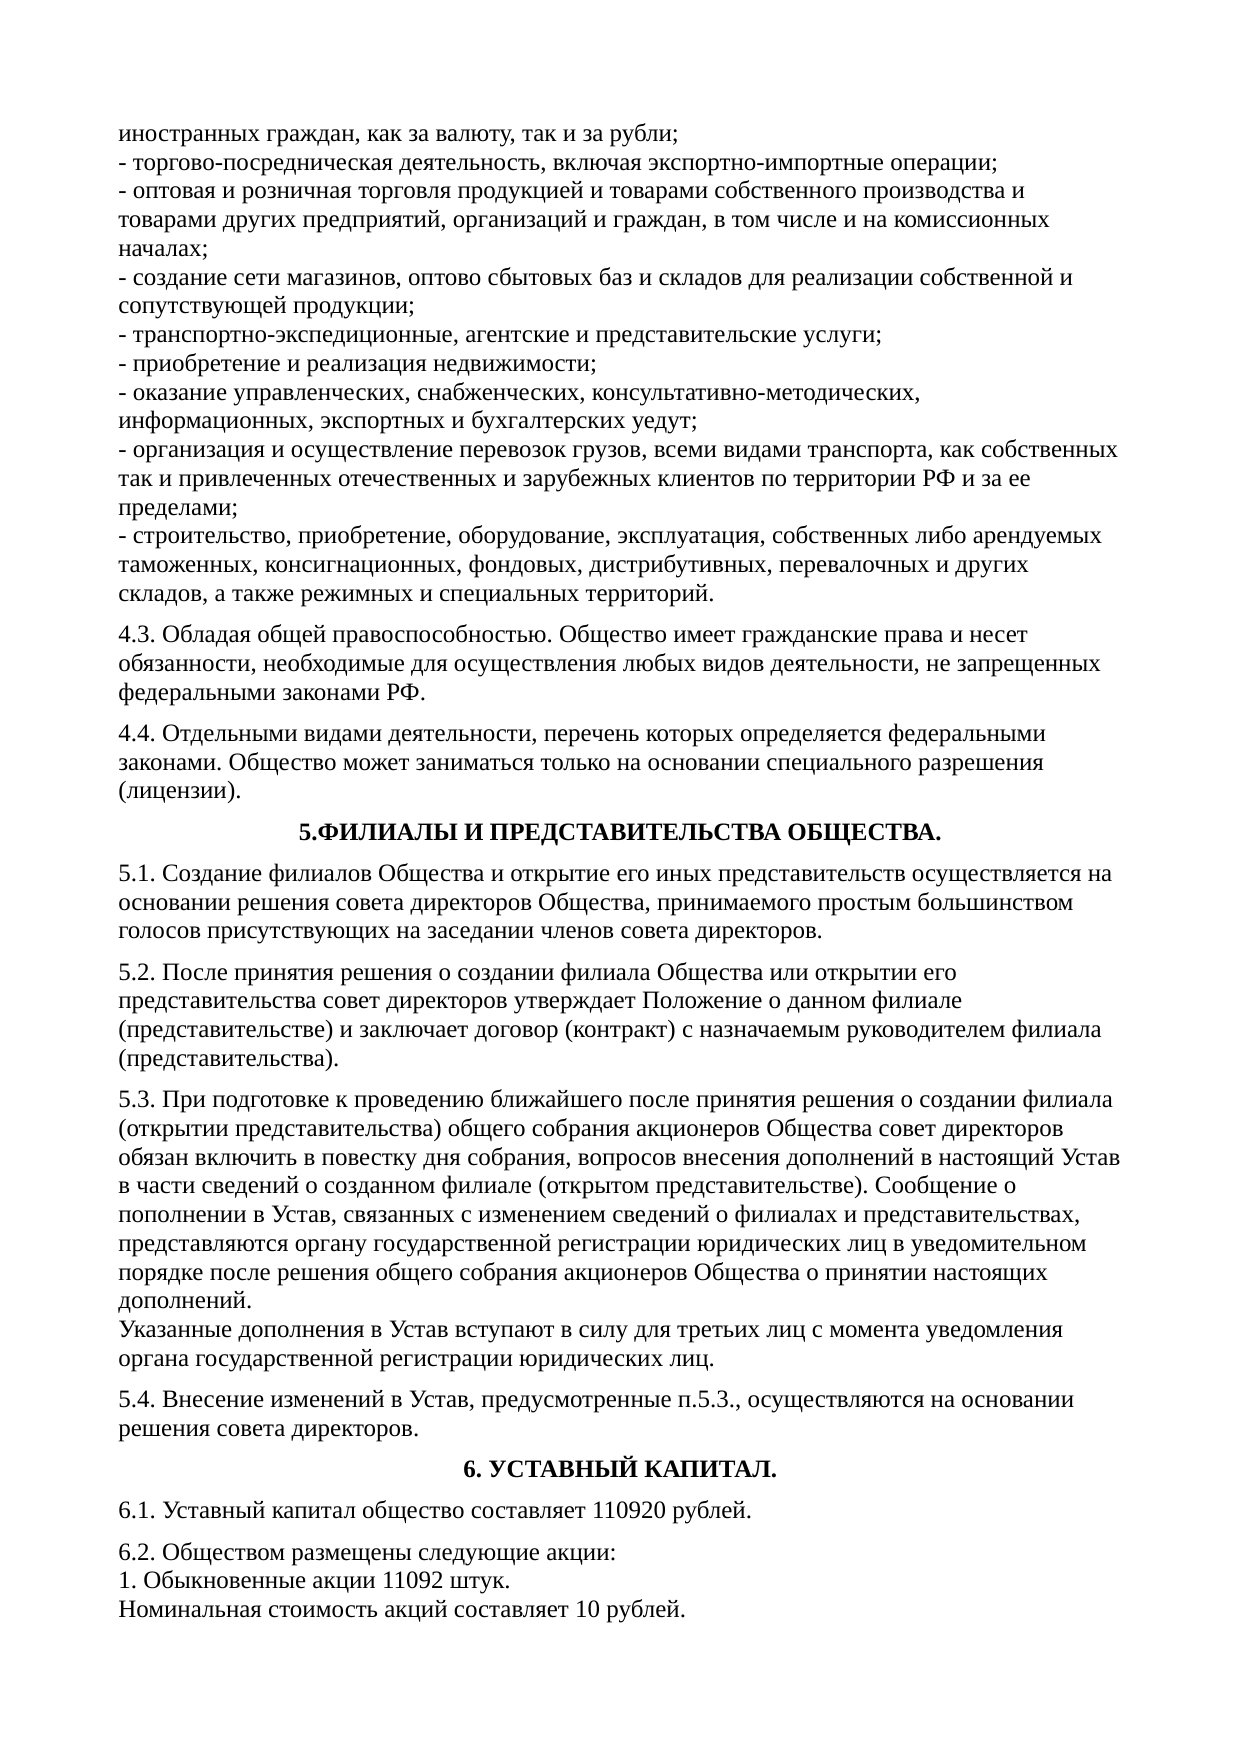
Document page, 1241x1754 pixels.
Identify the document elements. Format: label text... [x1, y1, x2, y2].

text 4.4. Отдельными видами деятельности, перечень которых определяется федеральными законами. Общество может заниматься только на основании специального разрешения (лицензии). [118, 718, 1122, 804]
text 6.2. Обществом размещены следующие акции: 1. Обыкновенные акции 11092 штук. Номинальная стоимость акций составляет 10 рублей. [118, 1537, 1122, 1623]
text 4.3. Обладая общей правоспособностью. Общество имеет гражданские права и несет обязанности, необходимые для осуществления любых видов деятельности, не запрещенных федеральными законами РФ. [118, 619, 1122, 706]
text 5.4. Внесение изменений в Устав, предусмотренные п.5.3., осуществляются на основании решения совета директоров. [118, 1384, 1122, 1442]
text 5.ФИЛИАЛЫ И ПРЕДСТАВИТЕЛЬСТВА ОБЩЕСТВА. [118, 817, 1122, 846]
text иностранных граждан, как за валюту, так и за рубли; - торгово-посредническая деятельность, включая экспортно-импортные операции; - оптовая и розничная торговля продукцией и товарами собственного производства и товарами других предприятий, организаций и граждан, в том числе и на комиссионных началах; - создание сети магазинов, оптово сбытовых баз и складов для реализации собственной и сопутствующей продукции; - транспортно-экспедиционные, агентские и представительские услуги; - приобретение и реализация недвижимости; - оказание управленческих, снабженческих, консультативно-методических, информационных, экспортных и бухгалтерских уедут; - организация и осуществление перевозок грузов, всеми видами транспорта, как собственных так и привлеченных отечественных и зарубежных клиентов по территории РФ и за ее пределами; - строительство, приобретение, оборудование, эксплуатация, собственных либо арендуемых таможенных, консигнационных, фондовых, дистрибутивных, перевалочных и других складов, а также режимных и специальных территорий. [118, 118, 1122, 607]
text 6.1. Уставный капитал общество составляет 110920 рублей. [118, 1496, 1122, 1524]
text 5.3. При подготовке к проведению ближайшего после принятия решения о создании филиала (открытии представительства) общего собрания акционеров Общества совет директоров обязан включить в повестку дня собрания, вопросов внесения дополнений в настоящий Устав в части сведений о созданном филиале (открытом представительстве). Сообщение о пополнении в Устав, связанных с изменением сведений о филиалах и представительствах, представляются органу государственной регистрации юридических лиц в уведомительном порядке после решения общего собрания акционеров Общества о принятии настоящих дополнений. Указанные дополнения в Устав вступают в силу для третьих лиц с момента уведомления органа государственной регистрации юридических лиц. [118, 1084, 1122, 1372]
text 6. УСТАВНЫЙ КАПИТАЛ. [118, 1454, 1122, 1483]
text 5.1. Создание филиалов Общества и открытие его иных представительств осуществляется на основании решения совета директоров Общества, принимаемого простым большинством голосов присутствующих на заседании членов совета директоров. [118, 858, 1122, 944]
text 5.2. После принятия решения о создании филиала Общества или открытии его представительства совет директоров утверждает Положение о данном филиале (представительстве) и заключает договор (контракт) с назначаемым руководителем филиала (представительства). [118, 957, 1122, 1072]
